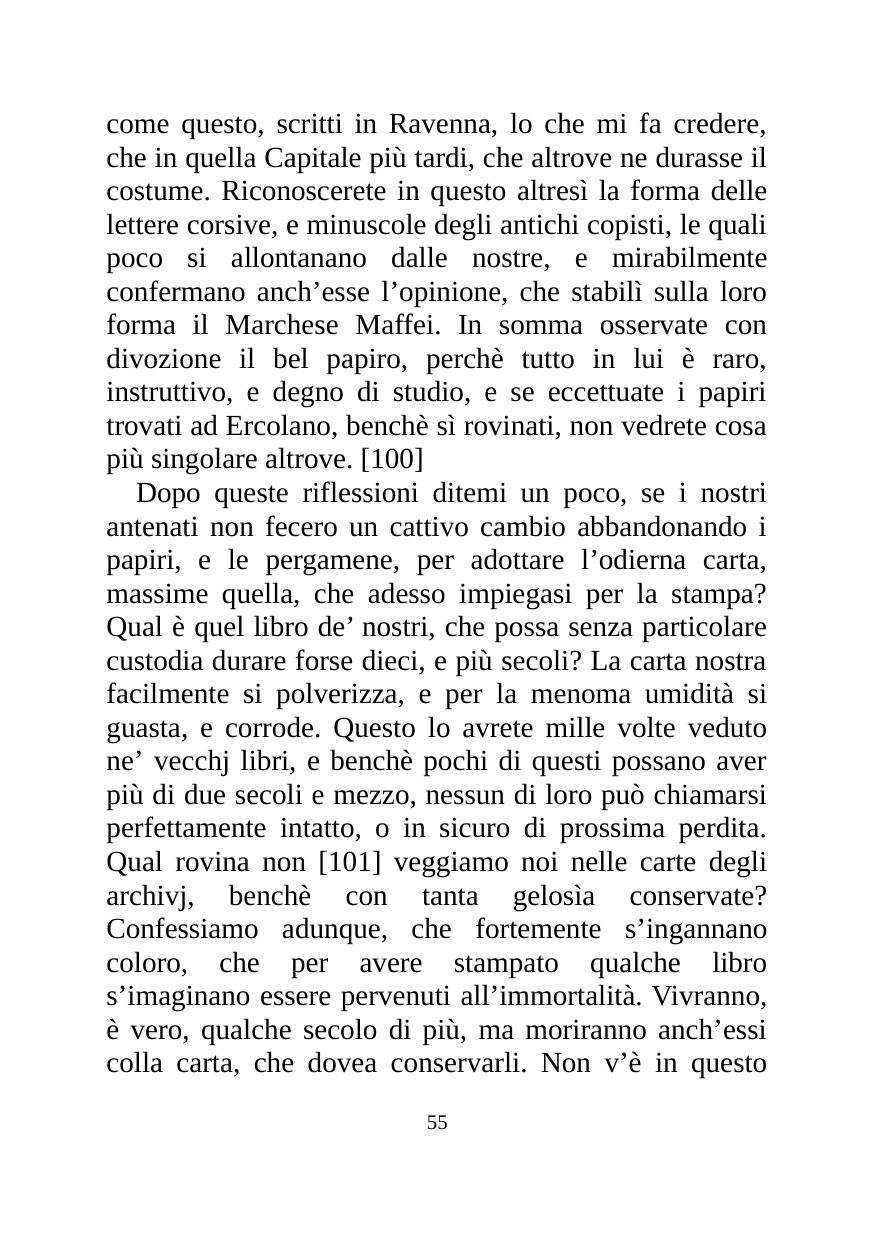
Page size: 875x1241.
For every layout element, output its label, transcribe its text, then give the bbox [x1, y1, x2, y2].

text Dopo queste riflessioni ditemi un poco, se i nostri antenati non fecero un cattivo cambio abbandonando i papiri, e le pergamene, per adottare l’odierna carta, massime quella, che adesso impiegasi per la stampa? Qual è quel libro de’ nostri, che possa senza particolare custodia durare forse dieci, e più secoli? La carta nostra facilmente si polverizza, e per la menoma umidità si guasta, e corrode. Questo lo avrete mille volte veduto neʼ vecchj libri, e benchè pochi di questi possano aver più di due secoli e mezzo, nessun di loro può chiamarsi perfettamente intatto, o in sicuro di prossima perdita. Qual rovina non [101] veggiamo noi nelle carte degli archivj, benchè con tanta gelosìa conservate? Confessiamo adunque, che fortemente sʼingannano coloro, che per avere stampato qualche libro sʼimaginano essere pervenuti allʼimmortalità. Vivranno, è vero, qualche secolo di più, ma moriranno anchʼessi colla carta, che dovea conservarli. Non v’è in questo [106, 475, 768, 1079]
text come questo, scritti in Ravenna, lo che mi fa credere, che in quella Capitale più tardi, che altrove ne durasse il costume. Riconoscerete in questo altresì la forma delle lettere corsive, e minuscole degli antichi copisti, le quali poco si allontanano dalle nostre, e mirabilmente confermano anchʼesse lʼopinione, che stabilì sulla loro forma il Marchese Maffei. In somma osservate con divozione il bel papiro, perchè tutto in lui è raro, instruttivo, e degno di studio, e se eccettuate i papiri trovati ad Ercolano, benchè sì rovinati, non vedrete cosa più singolare altrove. [100] [106, 106, 768, 475]
